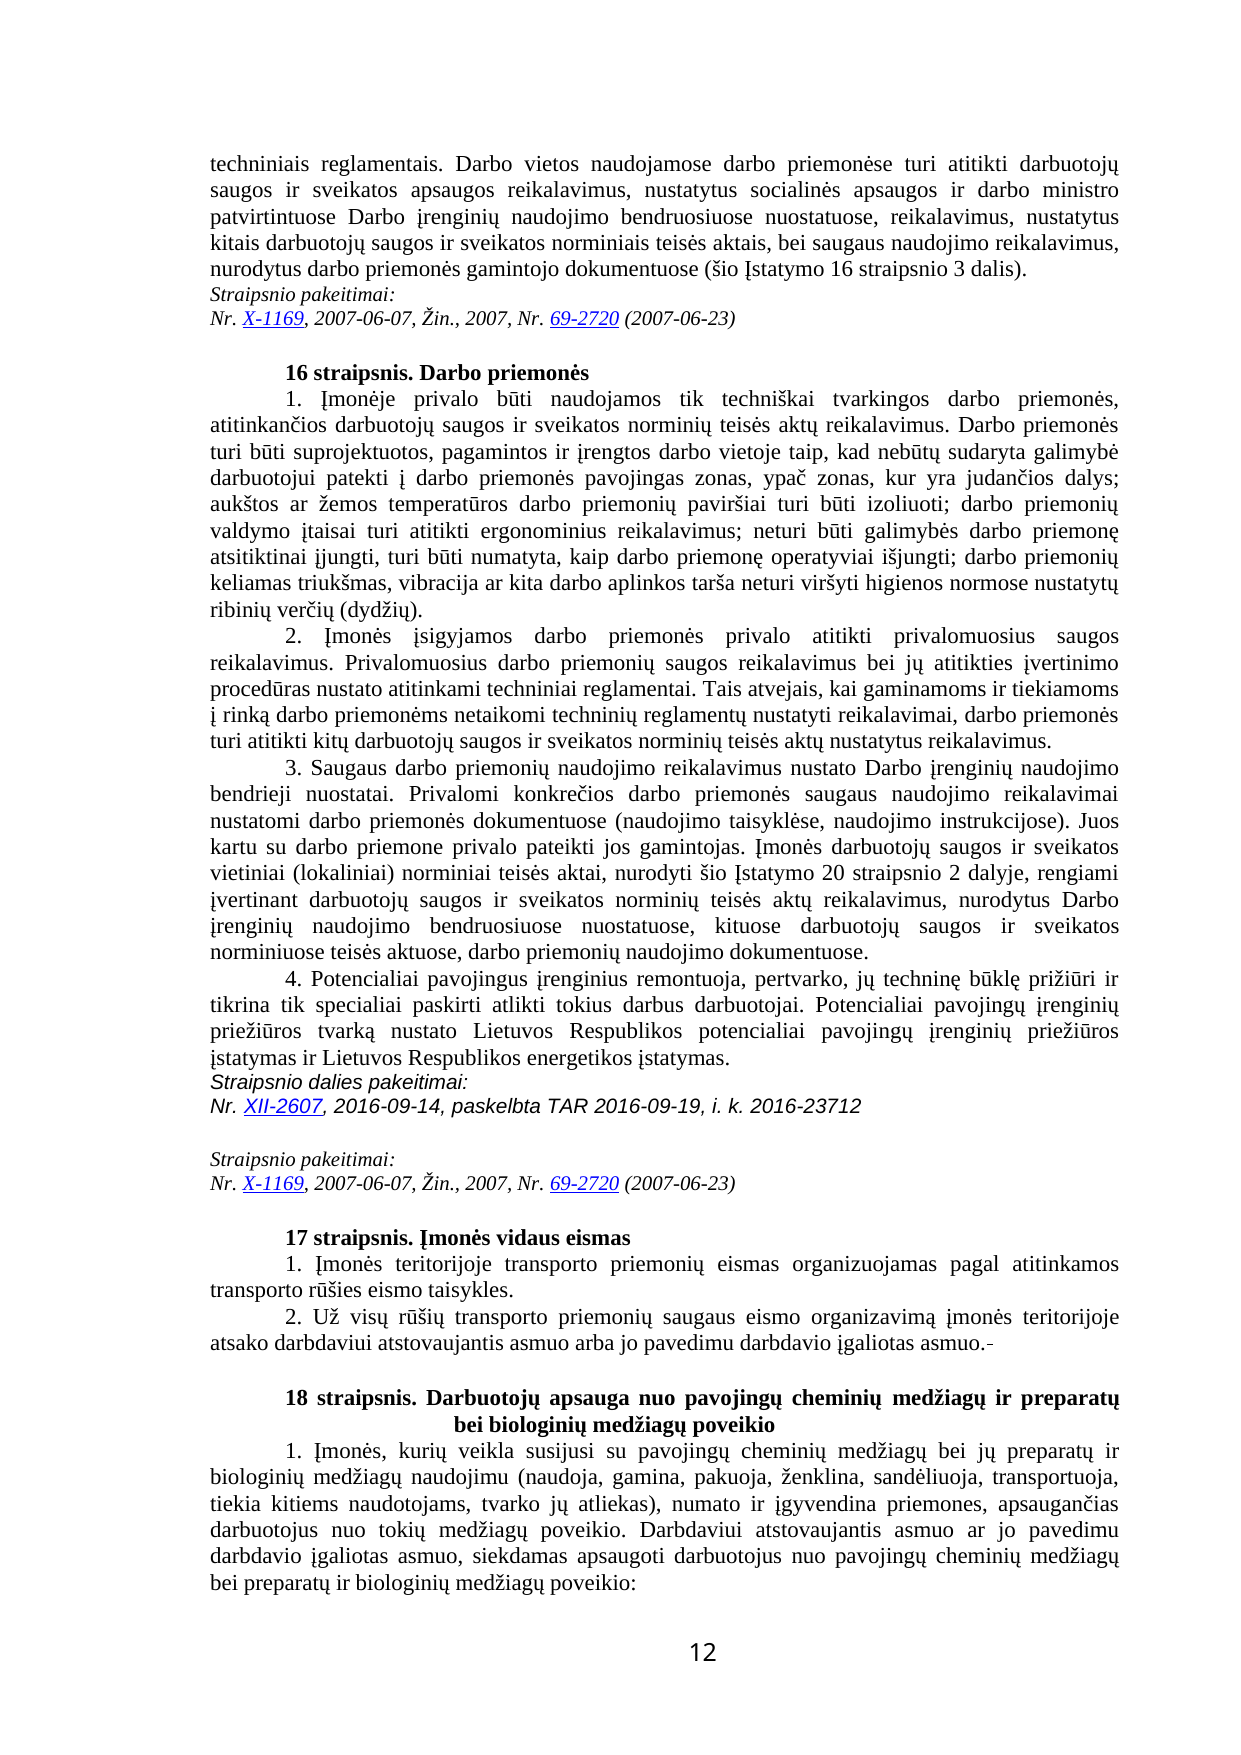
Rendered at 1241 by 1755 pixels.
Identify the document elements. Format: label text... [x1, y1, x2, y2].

text 16 straipsnis. Darbo priemonės [210, 359, 1120, 385]
text Nr. X-1169, 2007-06-07, Žin., 2007, Nr. 69-2720 (2007-06-23) [210, 306, 1120, 330]
text 18 straipsnis. Darbuotojų apsauga nuo pavojingų cheminių medžiagų ir preparatų bei biologinių medžiagų poveikio [285, 1384, 1120, 1437]
text 1. Įmonės teritorijoje transporto priemonių eismas organizuojamas pagal atitinkamos transporto rūšies eismo taisykles. [210, 1250, 1120, 1303]
text Nr. X-1169, 2007-06-07, Žin., 2007, Nr. 69-2720 (2007-06-23) [210, 1171, 1120, 1195]
text 2. Įmonės įsigyjamos darbo priemonės privalo atitikti privalomuosius saugos reikalavimus. Privalomuosius darbo priemonių saugos reikalavimus bei jų atitikties įvertinimo procedūras nustato atitinkami techniniai reglamentai. Tais atvejais, kai gaminamoms ir tiekiamoms į rinką darbo priemonėms netaikomi techninių reglamentų nustatyti reikalavimai, darbo priemonės turi atitikti kitų darbuotojų saugos ir sveikatos norminių teisės aktų nustatytus reikalavimus. [210, 622, 1120, 754]
text Straipsnio pakeitimai: [210, 1147, 1120, 1171]
text 1. Įmonėje privalo būti naudojamos tik techniškai tvarkingos darbo priemonės, atitinkančios darbuotojų saugos ir sveikatos norminių teisės aktų reikalavimus. Darbo priemonės turi būti suprojektuotos, pagamintos ir įrengtos darbo vietoje taip, kad nebūtų sudaryta galimybė darbuotojui patekti į darbo priemonės pavojingas zonas, ypač zonas, kur yra judančios dalys; aukštos ar žemos temperatūros darbo priemonių paviršiai turi būti izoliuoti; darbo priemonių valdymo įtaisai turi atitikti ergonominius reikalavimus; neturi būti galimybės darbo priemonę atsitiktinai įjungti, turi būti numatyta, kaip darbo priemonę operatyviai išjungti; darbo priemonių keliamas triukšmas, vibracija ar kita darbo aplinkos tarša neturi viršyti higienos normose nustatytų ribinių verčių (dydžių). [210, 385, 1120, 622]
text 3. Saugaus darbo priemonių naudojimo reikalavimus nustato Darbo įrenginių naudojimo bendrieji nuostatai. Privalomi konkrečios darbo priemonės saugaus naudojimo reikalavimai nustatomi darbo priemonės dokumentuose (naudojimo taisyklėse, naudojimo instrukcijose). Juos kartu su darbo priemone privalo pateikti jos gamintojas. Įmonės darbuotojų saugos ir sveikatos vietiniai (lokaliniai) norminiai teisės aktai, nurodyti šio Įstatymo 20 straipsnio 2 dalyje, rengiami įvertinant darbuotojų saugos ir sveikatos norminių teisės aktų reikalavimus, nurodytus Darbo įrenginių naudojimo bendruosiuose nuostatuose, kituose darbuotojų saugos ir sveikatos norminiuose teisės aktuose, darbo priemonių naudojimo dokumentuose. [210, 754, 1120, 965]
text techniniais reglamentais. Darbo vietos naudojamose darbo priemonėse turi atitikti darbuotojų saugos ir sveikatos apsaugos reikalavimus, nustatytus socialinės apsaugos ir darbo ministro patvirtintuose Darbo įrenginių naudojimo bendruosiuose nuostatuose, reikalavimus, nustatytus kitais darbuotojų saugos ir sveikatos norminiais teisės aktais, bei saugaus naudojimo reikalavimus, nurodytus darbo priemonės gamintojo dokumentuose (šio Įstatymo 16 straipsnio 3 dalis). [210, 150, 1120, 282]
text 17 straipsnis. Įmonės vidaus eismas [210, 1224, 1120, 1250]
text 4. Potencialiai pavojingus įrenginius remontuoja, pertvarko, jų techninę būklę prižiūri ir tikrina tik specialiai paskirti atlikti tokius darbus darbuotojai. Potencialiai pavojingų įrenginių priežiūros tvarką nustato Lietuvos Respublikos potencialiai pavojingų įrenginių priežiūros įstatymas ir Lietuvos Respublikos energetikos įstatymas. [210, 965, 1120, 1070]
text Nr. XII-2607, 2016-09-14, paskelbta TAR 2016-09-19, i. k. 2016-23712 [210, 1094, 1120, 1118]
text 2. Už visų rūšių transporto priemonių saugaus eismo organizavimą įmonės teritorijoje atsako darbdaviui atstovaujantis asmuo arba jo pavedimu darbdavio įgaliotas asmuo. [210, 1303, 1120, 1356]
text Straipsnio pakeitimai: [210, 282, 1120, 306]
text 1. Įmonės, kurių veikla susijusi su pavojingų cheminių medžiagų bei jų preparatų ir biologinių medžiagų naudojimu (naudoja, gamina, pakuoja, ženklina, sandėliuoja, transportuoja, tiekia kitiems naudotojams, tvarko jų atliekas), numato ir įgyvendina priemones, apsaugančias darbuotojus nuo tokių medžiagų poveikio. Darbdaviui atstovaujantis asmuo ar jo pavedimu darbdavio įgaliotas asmuo, siekdamas apsaugoti darbuotojus nuo pavojingų cheminių medžiagų bei preparatų ir biologinių medžiagų poveikio: [210, 1437, 1120, 1595]
text Straipsnio dalies pakeitimai: [210, 1070, 1120, 1094]
